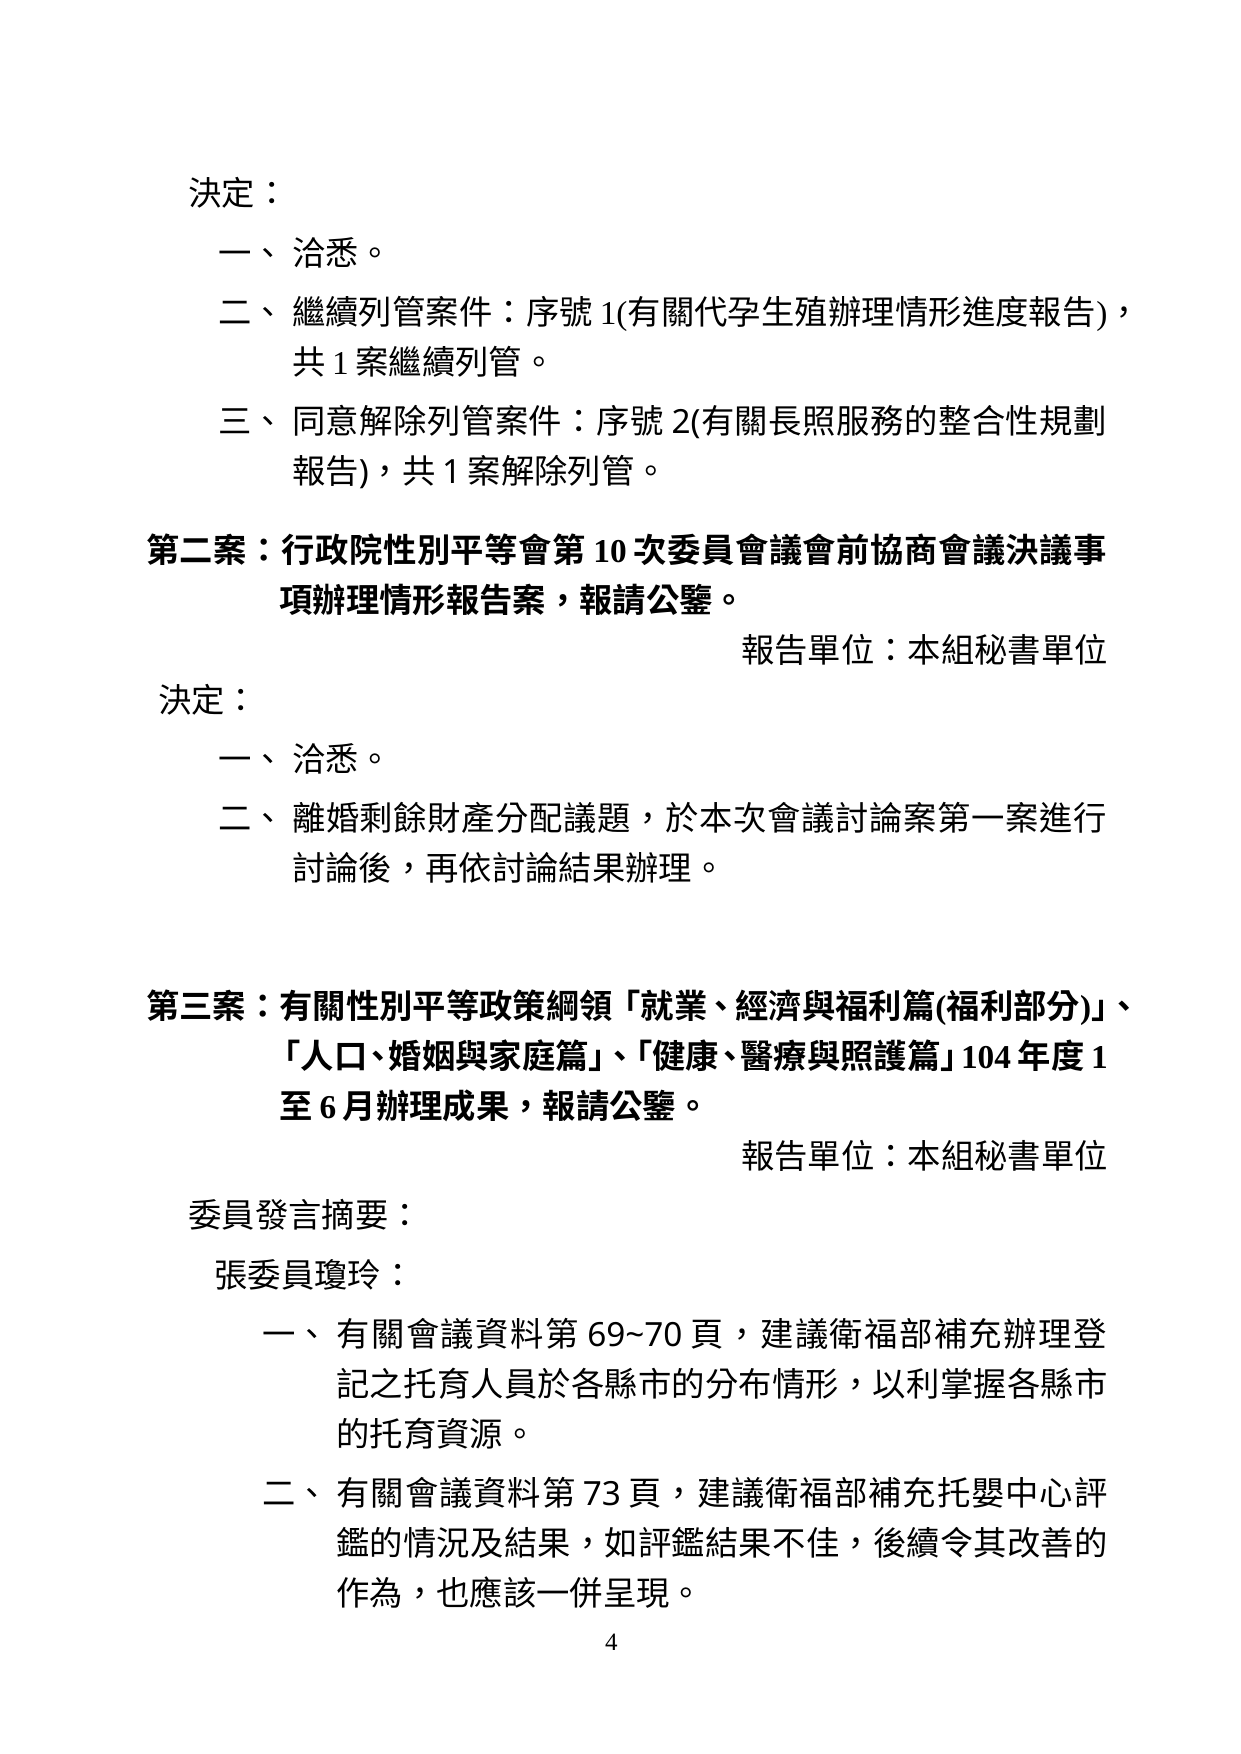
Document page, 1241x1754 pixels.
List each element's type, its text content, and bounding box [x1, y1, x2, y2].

list 洽悉。 [218, 225, 1107, 275]
text 決定： [114, 672, 1107, 722]
text 第二案：行政院性別平等會第10次委員會議會前協商會議決議事項辦理情形報告案，報請公鑒。 [146, 522, 1107, 622]
list 有關會議資料第73頁，建議衛福部補充托嬰中心評鑑的情況及結果，如評鑑結果不佳，後續令其改善的作為，也應該一併呈現。 [262, 1466, 1107, 1616]
list 有關會議資料第69~70頁，建議衛福部補充辦理登記之托育人員於各縣市的分布情形，以利掌握各縣市的托育資源。 [262, 1306, 1107, 1456]
text 第三案：有關性別平等政策綱領「就業、經濟與福利篇(福利部分)」、「人口、婚姻與家庭篇」、「健康、醫療與照護篇」104年度1至6月辦理成果，報請公鑒。 [146, 978, 1107, 1128]
text 決定： [188, 166, 1107, 216]
list 離婚剩餘財產分配議題，於本次會議討論案第一案進行討論後，再依討論結果辦理。 [218, 791, 1107, 891]
text 委員發言摘要： [188, 1188, 1107, 1238]
text 報告單位：本組秘書單位 [583, 1128, 1107, 1178]
text 報告單位：本組秘書單位 [583, 622, 1107, 672]
list 繼續列管案件：序號1(有關代孕生殖辦理情形進度報告)，共1案繼續列管。 [218, 284, 1107, 384]
list 同意解除列管案件：序號2(有關長照服務的整合性規劃報告)，共1案解除列管。 [218, 394, 1107, 494]
list 洽悉。 [196, 731, 1107, 781]
text 張委員瓊玲： [188, 1247, 1107, 1297]
